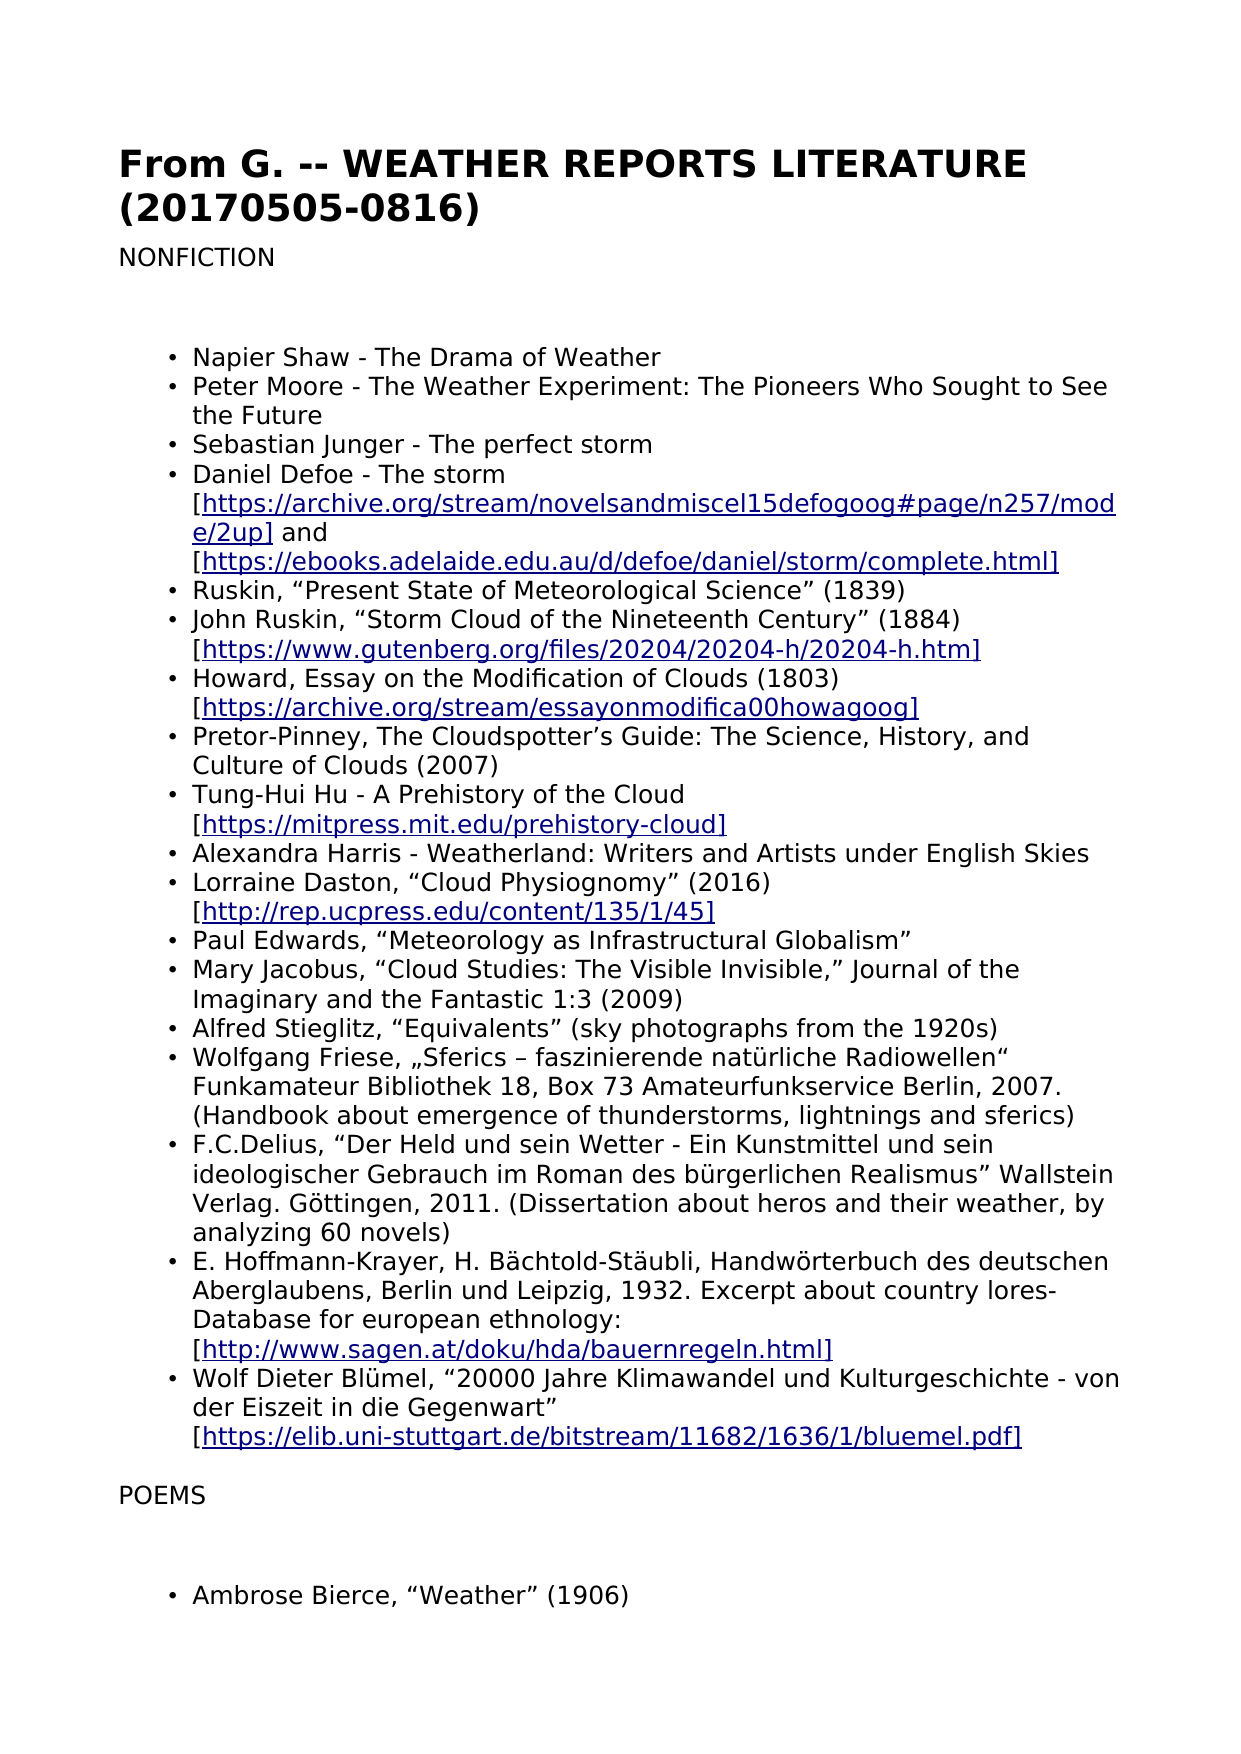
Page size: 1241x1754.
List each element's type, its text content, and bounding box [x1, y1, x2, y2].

list F.C.Delius, “Der Held und sein Wetter - Ein Kunstmittel und sein ideologischer Gebrauch im Roman des bürgerlichen Realismus” Wallstein Verlag. Göttingen, 2011. (Dissertation about heros and their weather, by analyzing 60 novels) [177, 1131, 1122, 1247]
list Paul Edwards, “Meteorology as Infrastructural Globalism” [177, 927, 1122, 956]
subtitle From G. -- WEATHER REPORTS LITERATURE (20170505-0816) [118, 143, 1122, 230]
text POEMS [118, 1481, 1122, 1539]
list Mary Jacobus, “Cloud Studies: The Visible Invisible,” Journal of the Imaginary and the Fantastic 1:3 (2009) [177, 956, 1122, 1014]
list Tung-Hui Hu - A Prehistory of the Cloud [https://mitpress.mit.edu/prehistory-cloud] [177, 781, 1122, 839]
list Ambrose Bierce, “Weather” (1906) [177, 1581, 1122, 1611]
list E. Hoffmann-Krayer, H. Bächtold-Stäubli, Handwörterbuch des deutschen Aberglaubens, Berlin und Leipzig, 1932. Excerpt about country lores- Database for european ethnology: [http://www.sagen.at/doku/hda/bauernregeln.html] [177, 1247, 1122, 1364]
text NONFICTION [118, 243, 1122, 301]
list Ruskin, “Present State of Meteorological Science” (1839) [177, 577, 1122, 606]
list Lorraine Daston, “Cloud Physiognomy” (2016) [http://rep.ucpress.edu/content/135/1/45] [177, 868, 1122, 927]
list Wolfgang Friese, „Sferics – faszinierende natürliche Radiowellen“ Funkamateur Bibliothek 18, Box 73 Amateurfunkservice Berlin, 2007. (Handbook about emergence of thunderstorms, lightnings and sferics) [177, 1043, 1122, 1131]
list Sebastian Junger - The perfect storm [177, 431, 1122, 460]
list Alfred Stieglitz, “Equivalents” (sky photographs from the 1920s) [177, 1014, 1122, 1043]
list Napier Shaw - The Drama of Weather [177, 343, 1122, 372]
list Daniel Defoe - The storm [https://archive.org/stream/novelsandmiscel15defogoog#page/n257/mode/2up] and [https://ebooks.adelaide.edu.au/d/defoe/daniel/storm/complete.html] [177, 460, 1122, 577]
list Wolf Dieter Blümel, “20000 Jahre Klimawandel und Kulturgeschichte - von der Eiszeit in die Gegenwart” [https://elib.uni-stuttgart.de/bitstream/11682/1636/1/bluemel.pdf] [177, 1364, 1122, 1452]
list Alexandra Harris - Weatherland: Writers and Artists under English Skies [177, 839, 1122, 868]
list Peter Moore - The Weather Experiment: The Pioneers Who Sought to See the Future [177, 372, 1122, 431]
list John Ruskin, “Storm Cloud of the Nineteenth Century” (1884) [https://www.gutenberg.org/files/20204/20204-h/20204-h.htm] [177, 606, 1122, 664]
list Howard, Essay on the Modification of Clouds (1803)[https://archive.org/stream/essayonmodifica00howagoog] [177, 664, 1122, 722]
list Pretor-Pinney, The Cloudspotter’s Guide: The Science, History, and Culture of Clouds (2007) [177, 722, 1122, 781]
